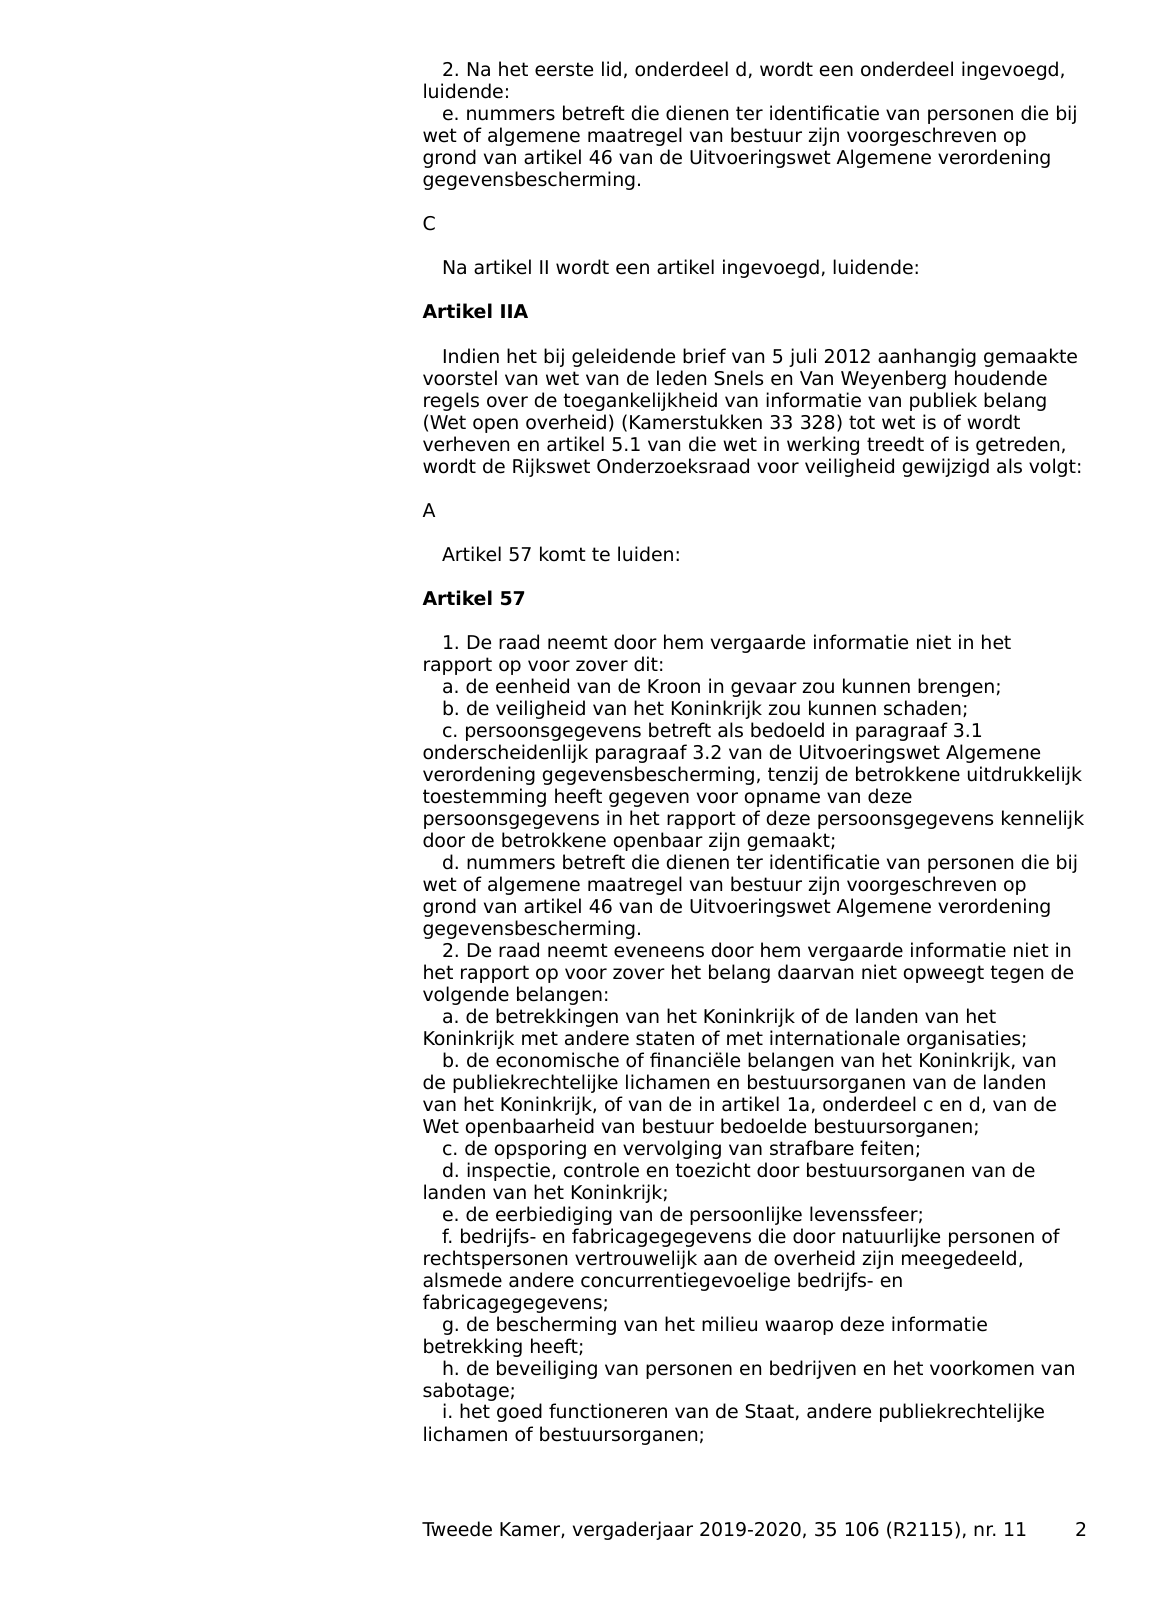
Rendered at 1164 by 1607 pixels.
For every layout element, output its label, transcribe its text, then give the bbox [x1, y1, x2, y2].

text 2. De raad neemt eveneens door hem vergaarde informatie niet in het rapport op voor zover het belang daarvan niet opweegt tegen de volgende belangen: [422, 940, 1087, 1006]
text d. inspectie, controle en toezicht door bestuursorganen van de landen van het Koninkrijk; [422, 1160, 1087, 1204]
text Indien het bij geleidende brief van 5 juli 2012 aanhangig gemaakte voorstel van wet van de leden Snels en Van Weyenberg houdende regels over de toegankelijkheid van informatie van publiek belang (Wet open overheid) (Kamerstukken 33 328) tot wet is of wordt verheven en artikel 5.1 van die wet in werking treedt of is getreden, wordt de Rijkswet Onderzoeksraad voor veiligheid gewijzigd als volgt: [422, 346, 1087, 477]
text b. de veiligheid van het Koninkrijk zou kunnen schaden; [422, 698, 1087, 720]
text h. de beveiliging van personen en bedrijven en het voorkomen van sabotage; [422, 1357, 1087, 1401]
text e. de eerbiediging van de persoonlijke levenssfeer; [422, 1204, 1087, 1226]
text g. de bescherming van het milieu waarop deze informatie betrekking heeft; [422, 1313, 1087, 1357]
text a. de eenheid van de Kroon in gevaar zou kunnen brengen; [422, 676, 1087, 698]
text c. persoonsgegevens betreft als bedoeld in paragraaf 3.1 onderscheidenlijk paragraaf 3.2 van de Uitvoeringswet Algemene verordening gegevensbescherming, tenzij de betrokkene uitdrukkelijk toestemming heeft gegeven voor opname van deze persoonsgegevens in het rapport of deze persoonsgegevens kennelijk door de betrokkene openbaar zijn gemaakt; [422, 720, 1087, 852]
text a. de betrekkingen van het Koninkrijk of de landen van het Koninkrijk met andere staten of met internationale organisaties; [422, 1006, 1087, 1050]
subtitle C [422, 213, 1087, 235]
text i. het goed functioneren van de Staat, andere publiekrechtelijke lichamen of bestuursorganen; [422, 1401, 1087, 1445]
text Artikel 57 komt te luiden: [422, 544, 1087, 566]
text Na artikel II wordt een artikel ingevoegd, luidende: [422, 257, 1087, 279]
text 1. De raad neemt door hem vergaarde informatie niet in het rapport op voor zover dit: [422, 632, 1087, 676]
text d. nummers betreft die dienen ter identificatie van personen die bij wet of algemene maatregel van bestuur zijn voorgeschreven op grond van artikel 46 van de Uitvoeringswet Algemene verordening gegevensbescherming. [422, 852, 1087, 940]
subtitle A [422, 500, 1087, 522]
text b. de economische of financiële belangen van het Koninkrijk, van de publiekrechtelijke lichamen en bestuursorganen van de landen van het Koninkrijk, of van de in artikel 1a, onderdeel c en d, van de Wet openbaarheid van bestuur bedoelde bestuursorganen; [422, 1050, 1087, 1138]
text c. de opsporing en vervolging van strafbare feiten; [422, 1138, 1087, 1160]
text 2. Na het eerste lid, onderdeel d, wordt een onderdeel ingevoegd, luidende: [422, 59, 1087, 103]
text f. bedrijfs- en fabricagegegevens die door natuurlijke personen of rechtspersonen vertrouwelijk aan de overheid zijn meegedeeld, alsmede andere concurrentiegevoelige bedrijfs- en fabricagegegevens; [422, 1226, 1087, 1313]
subtitle Artikel 57 [422, 588, 1087, 610]
subtitle Artikel IIA [422, 301, 1087, 323]
text e. nummers betreft die dienen ter identificatie van personen die bij wet of algemene maatregel van bestuur zijn voorgeschreven op grond van artikel 46 van de Uitvoeringswet Algemene verordening gegevensbescherming. [422, 103, 1087, 191]
